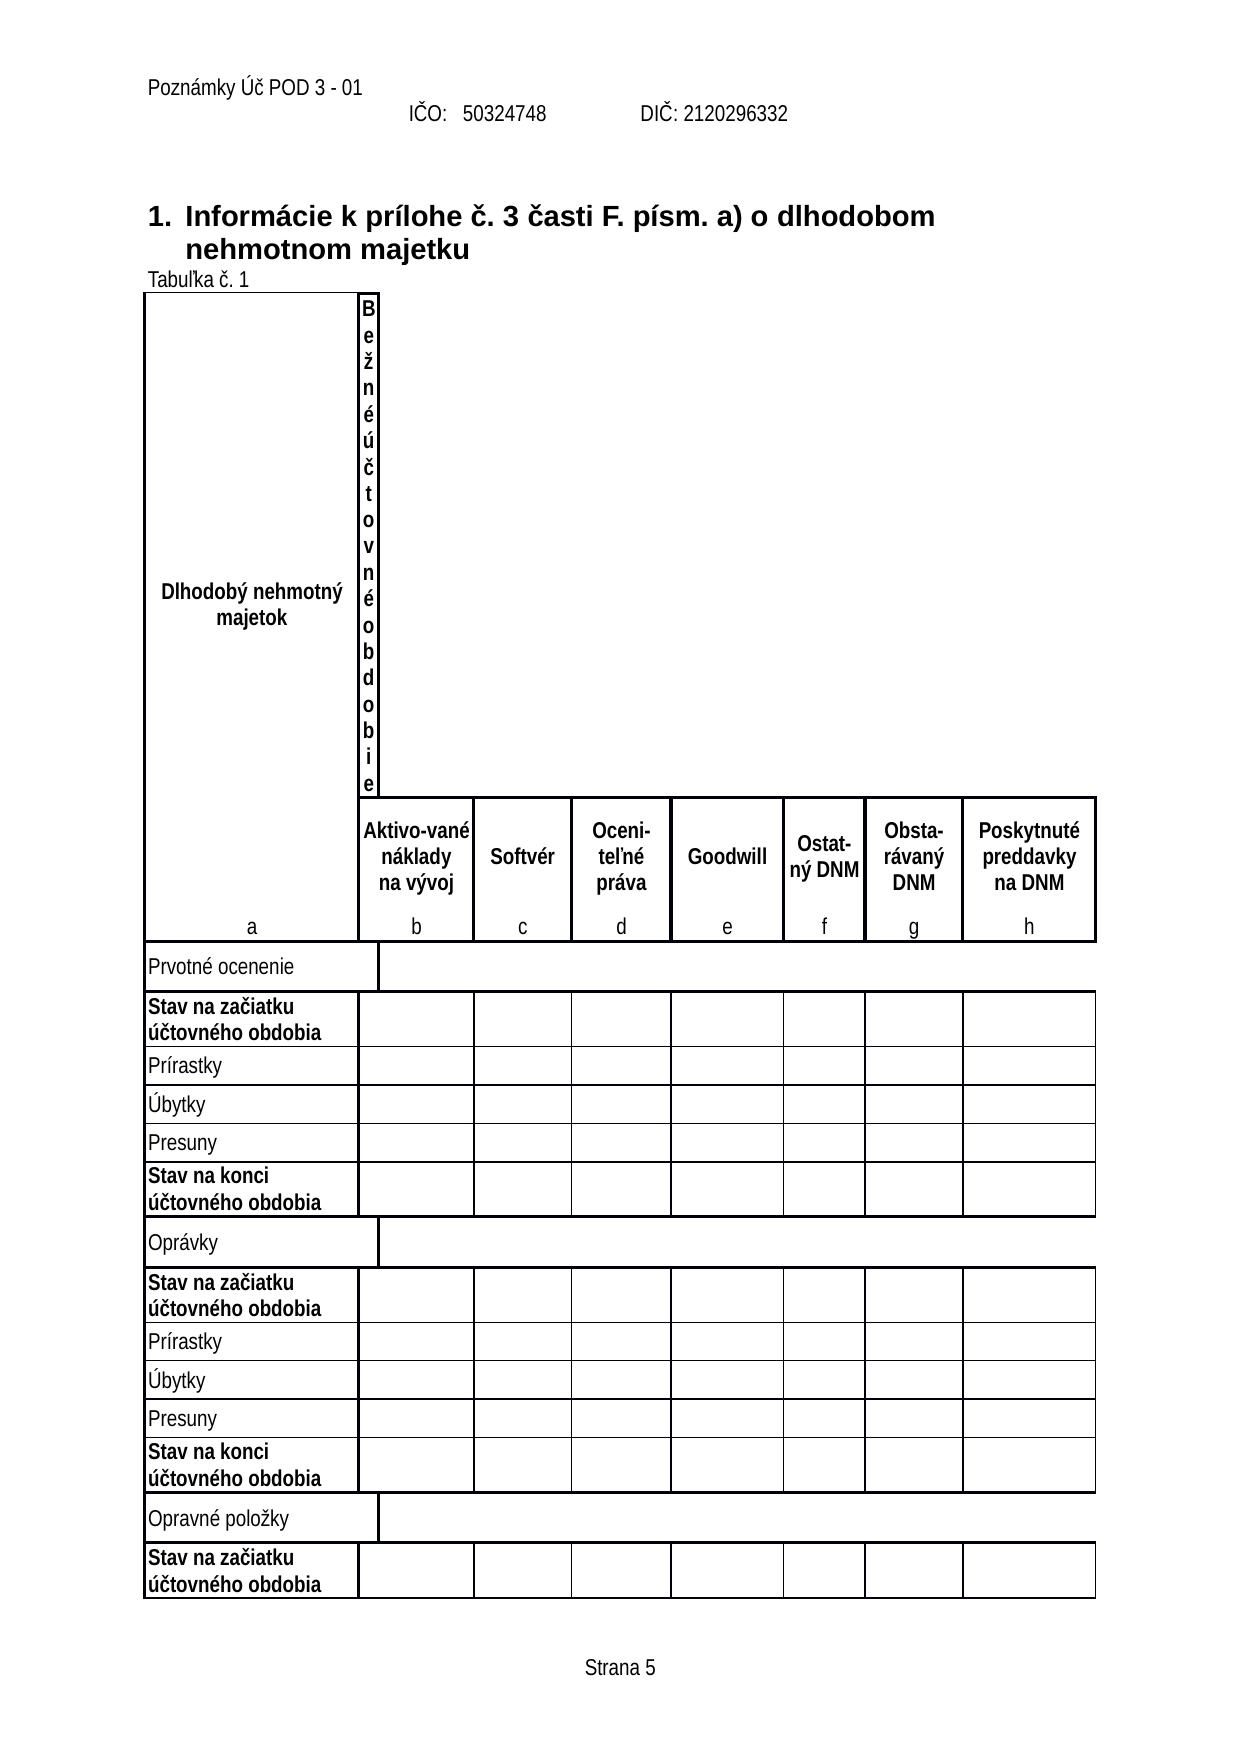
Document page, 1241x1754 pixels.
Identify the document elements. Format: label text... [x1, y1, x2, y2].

table_cell [672, 993, 783, 1046]
table_cell [572, 1361, 670, 1398]
table_cell [964, 1124, 1095, 1161]
table_cell Stav na začiatku účtovného obdobia [146, 1269, 357, 1321]
table_cell [866, 1438, 962, 1491]
table_cell [475, 1047, 571, 1084]
table_cell [672, 1361, 783, 1398]
table_cell Obsta- rávaný DNM [867, 799, 961, 913]
table_cell [572, 1163, 670, 1215]
table_cell [475, 1400, 571, 1437]
table_cell Ostat-ný DNM [785, 799, 863, 913]
table_cell [672, 1438, 783, 1491]
table_cell [866, 1163, 962, 1215]
table_cell Prvotné ocenenie [146, 943, 377, 990]
table_cell [784, 1438, 864, 1491]
table_cell h [964, 913, 1094, 939]
table_cell [672, 1269, 783, 1321]
table_cell [475, 1086, 571, 1122]
table_cell Stav na konci účtovného obdobia [146, 1163, 357, 1215]
table_cell [360, 1438, 473, 1491]
table_cell Prírastky [146, 1323, 357, 1360]
table_cell [964, 1400, 1095, 1437]
table_cell Prírastky [146, 1047, 357, 1084]
table_cell [475, 1438, 571, 1491]
table_cell Aktivo-vané náklady na vývoj [360, 799, 472, 913]
table_cell e [673, 913, 782, 939]
table_cell Softvér [475, 799, 570, 913]
table_cell [360, 1544, 473, 1597]
table_cell [572, 1269, 670, 1321]
table_cell [866, 1124, 962, 1161]
table_cell [866, 1544, 962, 1597]
table_cell [672, 1400, 783, 1437]
table_cell [866, 993, 962, 1046]
table_cell [866, 1400, 962, 1437]
table_cell [475, 993, 571, 1046]
table_cell [360, 1047, 473, 1084]
table_cell Oprávky [146, 1218, 377, 1266]
table_cell [866, 1269, 962, 1321]
table_cell Poskytnuté preddavky na DNM [964, 799, 1094, 913]
table_cell [572, 1047, 670, 1084]
table_cell [964, 1361, 1095, 1398]
table_cell [964, 1086, 1095, 1122]
table_cell d [573, 913, 669, 939]
table_cell Stav na konci účtovného obdobia [146, 1438, 357, 1491]
table_cell [784, 1544, 864, 1597]
table_cell [866, 1086, 962, 1122]
table_cell [784, 993, 864, 1046]
title Informácie k prílohe č. 3 časti F. písm. a) o dlhodobom nehmotnom majetku [148, 199, 1092, 266]
table_cell [866, 1323, 962, 1360]
table_cell [672, 1124, 783, 1161]
table_cell [360, 1124, 473, 1161]
table_cell [572, 1438, 670, 1491]
table_cell [866, 1047, 962, 1084]
table_cell [672, 1047, 783, 1084]
table_cell [784, 1124, 864, 1161]
table_cell [572, 1400, 670, 1437]
table_cell [672, 1544, 783, 1597]
table_cell [475, 1361, 571, 1398]
table_cell [475, 1124, 571, 1161]
table_cell [964, 993, 1095, 1046]
table_cell [672, 1323, 783, 1360]
table_cell [672, 1086, 783, 1122]
table_cell [784, 1047, 864, 1084]
table_cell [964, 1269, 1095, 1321]
table_cell [784, 1323, 864, 1360]
table_cell [784, 1163, 864, 1215]
table_cell [360, 1323, 473, 1360]
table_cell g [867, 913, 961, 939]
table_cell f [785, 913, 863, 939]
table_cell b [360, 913, 472, 939]
table_cell [784, 1400, 864, 1437]
table_cell [475, 1269, 571, 1321]
table_cell [572, 1086, 670, 1122]
table_cell Úbytky [146, 1086, 357, 1122]
table_cell [360, 1086, 473, 1122]
table_cell [964, 1047, 1095, 1084]
table_cell [964, 1438, 1095, 1491]
table_header Bežné účtovné obdobie [360, 295, 377, 796]
table_cell [475, 1323, 571, 1360]
table_cell [964, 1163, 1095, 1215]
table_cell [784, 1269, 864, 1321]
table_cell Úbytky [146, 1361, 357, 1398]
table_cell [964, 1544, 1095, 1597]
table_cell [964, 1323, 1095, 1360]
table_cell [572, 1124, 670, 1161]
table_cell a [146, 913, 357, 939]
table_cell [475, 1163, 571, 1215]
table_cell Oceni-teľné práva [573, 799, 669, 913]
table_cell [360, 1269, 473, 1321]
table_cell Stav na začiatku účtovného obdobia [146, 993, 357, 1046]
table_cell [784, 1086, 864, 1122]
table_cell [475, 1544, 571, 1597]
table_cell [360, 1400, 473, 1437]
table_cell [360, 993, 473, 1046]
table_cell [572, 1544, 670, 1597]
table_cell [360, 1361, 473, 1398]
table_cell [572, 993, 670, 1046]
table_cell [866, 1361, 962, 1398]
table_cell c [475, 913, 570, 939]
table_header Dlhodobý nehmotný majetok [146, 293, 357, 913]
table_cell Opravné položky [146, 1494, 377, 1541]
table_cell Presuny [146, 1124, 357, 1161]
text Tabuľka č. 1 [148, 266, 1092, 292]
table_cell Presuny [146, 1400, 357, 1437]
table_cell [672, 1163, 783, 1215]
table_cell [572, 1323, 670, 1360]
table_cell [784, 1361, 864, 1398]
table_cell Goodwill [673, 799, 782, 913]
table_cell [360, 1163, 473, 1215]
table_cell Stav na začiatku účtovného obdobia [146, 1544, 357, 1597]
